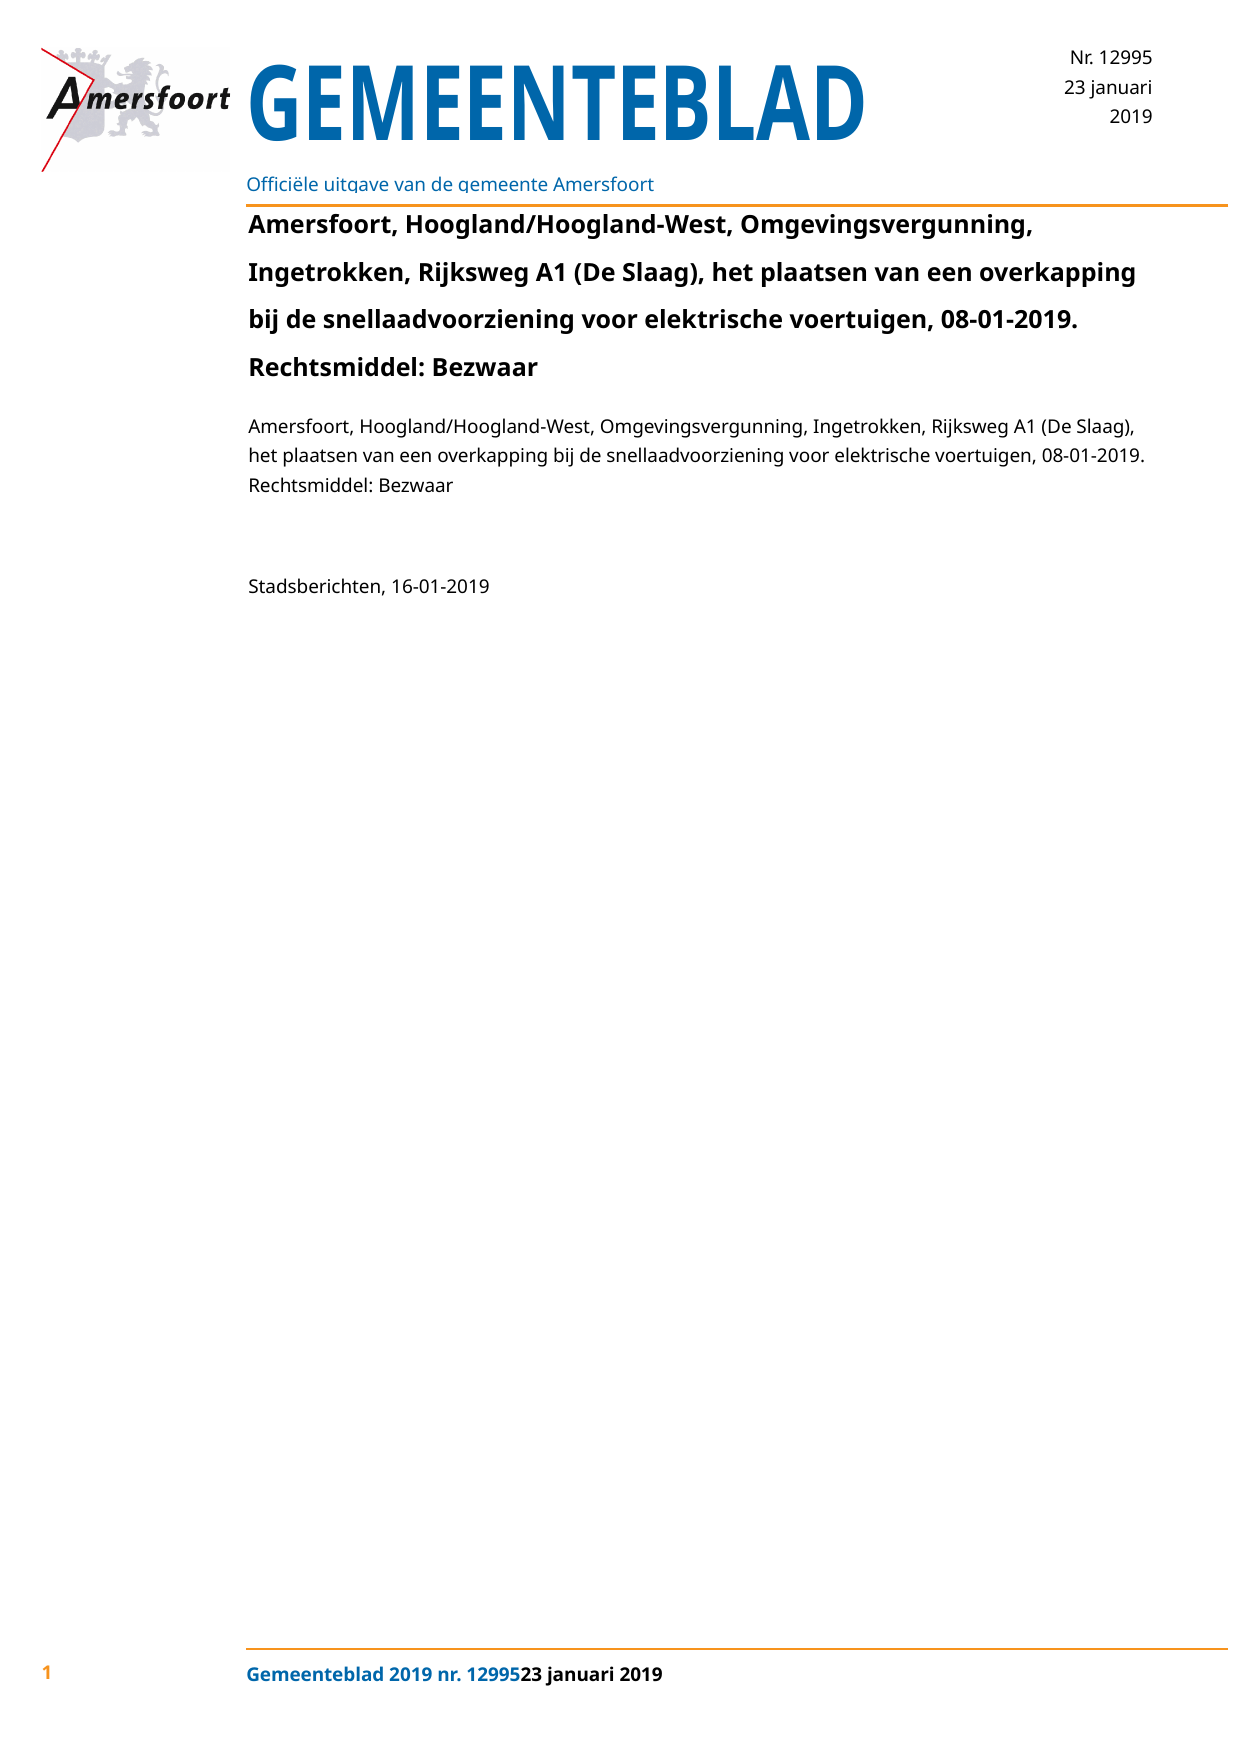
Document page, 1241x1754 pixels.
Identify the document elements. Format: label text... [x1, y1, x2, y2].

text Amersfoort, Hoogland/Hoogland-West, Omgevingsvergunning, Ingetrokken, Rijksweg A1 (De Slaag), het plaatsen van een overkapping bij de snellaadvoorziening voor elektrische voertuigen, 08-01-2019. Rechtsmiddel: Bezwaar [248, 413, 1152, 498]
text Amersfoort, Hoogland/Hoogland-West, Omgevingsvergunning, Ingetrokken, Rijksweg A1 (De Slaag), het plaatsen van een overkapping bij de snellaadvoorziening voor elektrische voertuigen, 08-01-2019. Rechtsmiddel: Bezwaar [248, 207, 1152, 384]
text Stadsberichten, 16-01-2019 [248, 573, 1152, 599]
picture [41, 47, 231, 172]
